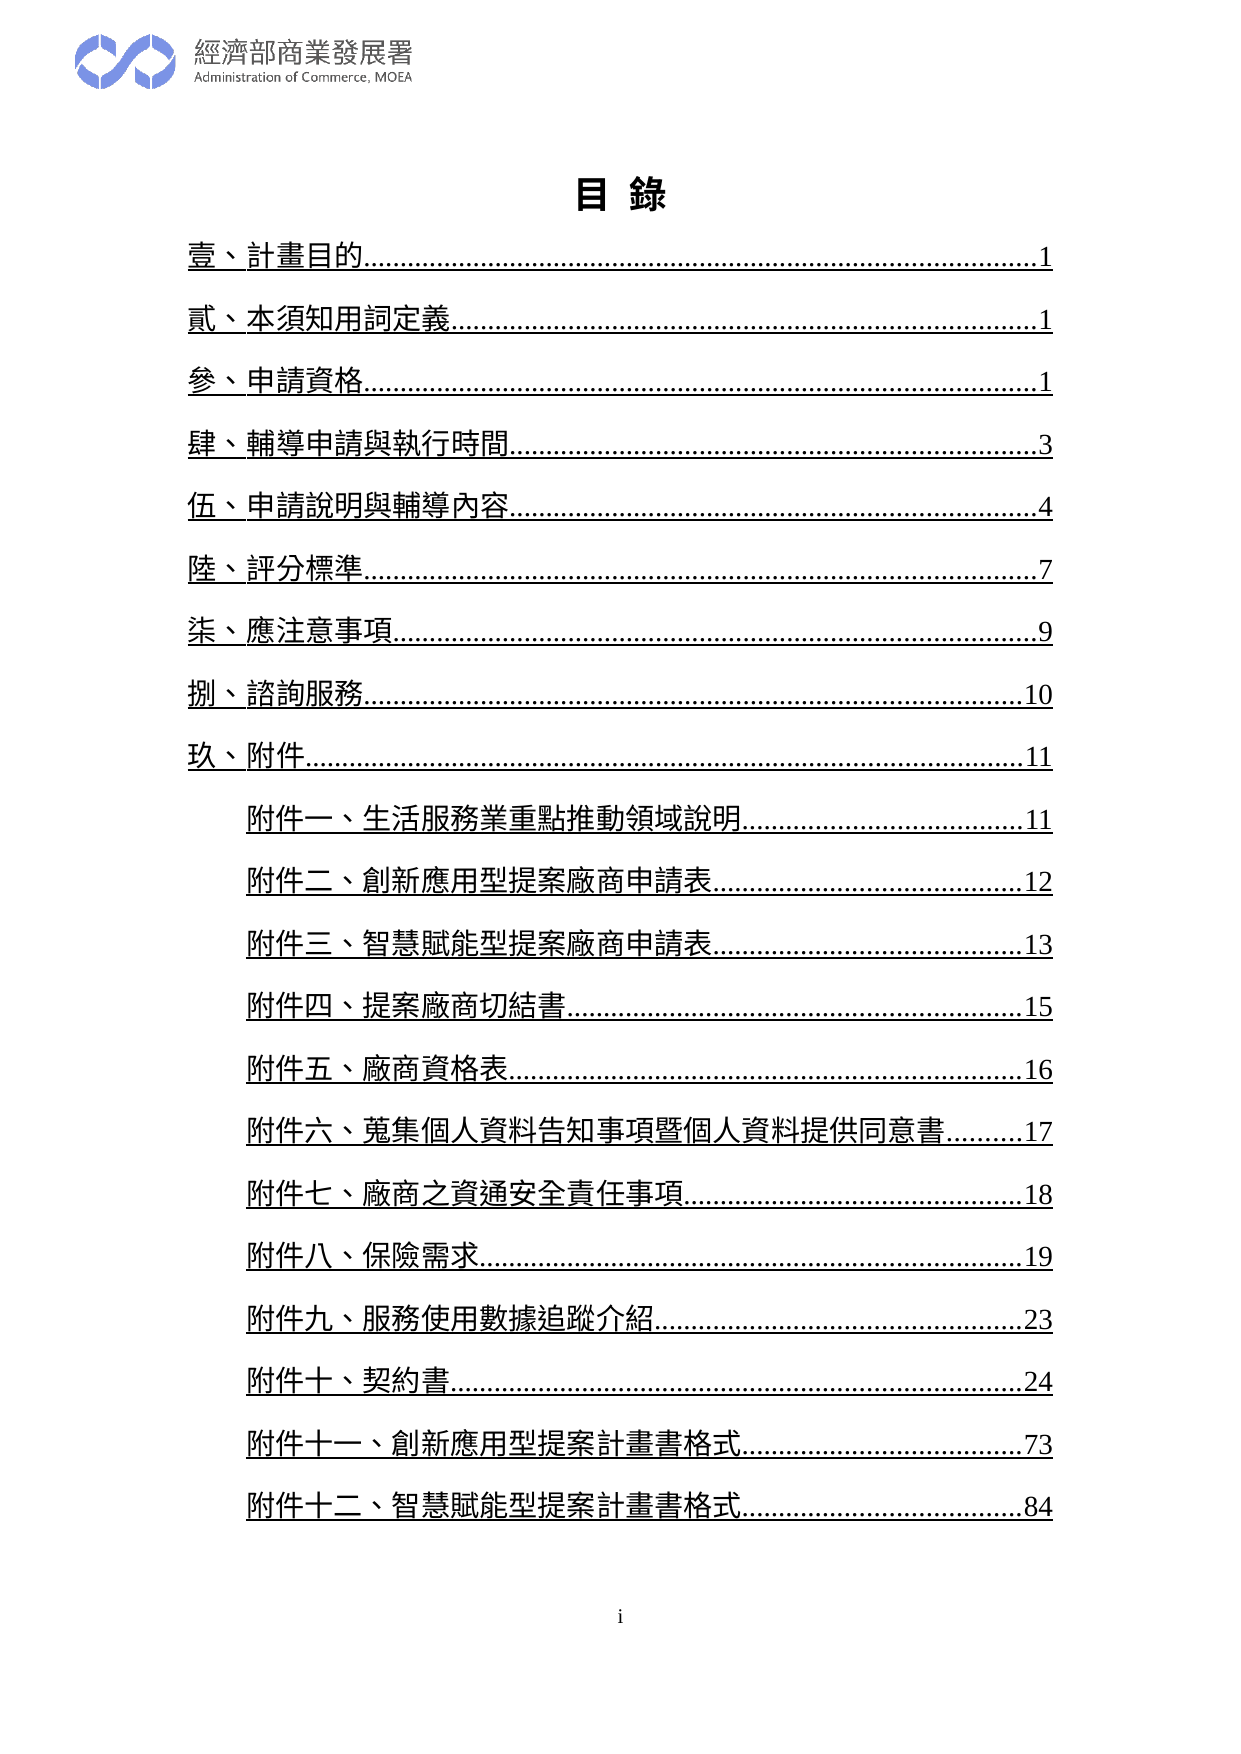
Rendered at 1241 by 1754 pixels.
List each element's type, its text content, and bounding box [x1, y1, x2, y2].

text [246, 1146, 1053, 1150]
text 附件十一、創新應用型提案計畫書格式 73 [246, 1400, 1053, 1457]
text 附件六、蒐集個人資料告知事項暨個人資料提供同意書 17 [246, 1087, 1053, 1144]
text [187, 333, 1053, 337]
text 參、 申請資格 1 [187, 337, 1053, 394]
text 壹、 計畫目的 1 [187, 212, 1053, 269]
text 附件二、創新應用型提案廠商申請表 12 [246, 837, 1053, 894]
text 柒、 應注意事項 9 [187, 587, 1053, 644]
text 附件十、契約書 24 [246, 1337, 1053, 1394]
text 陸、 評分標準 7 [187, 525, 1053, 582]
text 肆、 輔導申請與執行時間 3 [187, 400, 1053, 457]
text [187, 645, 1053, 650]
text 附件九、服務使用數據追蹤介紹 23 [246, 1275, 1053, 1332]
text 附件八、保險需求 19 [246, 1212, 1053, 1269]
text [187, 520, 1053, 525]
text 附件七、廠商之資通安全責任事項 18 [246, 1150, 1053, 1207]
text 伍、 申請說明與輔導內容 4 [187, 462, 1053, 519]
text [187, 708, 1053, 712]
text 附件五、廠商資格表 16 [246, 1025, 1053, 1082]
text 附件四、提案廠商切結書 15 [246, 962, 1053, 1019]
text 附件十二、智慧賦能型提案計畫書格式 84 [246, 1462, 1053, 1519]
text [187, 583, 1053, 587]
text [246, 1021, 1053, 1025]
text [246, 1271, 1053, 1275]
text [246, 1521, 1053, 1525]
text 附件一、生活服務業重點推動領域說明 11 [246, 775, 1053, 832]
text 玖、 附件 11 [187, 712, 1053, 769]
text [187, 270, 1053, 275]
text 捌、 諮詢服務 10 [187, 650, 1053, 707]
text [187, 458, 1053, 462]
text [187, 770, 1053, 775]
text [246, 1396, 1053, 1400]
text 貳、 本須知用詞定義 1 [187, 275, 1053, 332]
text [246, 896, 1053, 900]
text 目 錄 [187, 150, 1053, 212]
text [187, 395, 1053, 400]
text 附件三、智慧賦能型提案廠商申請表 13 [246, 900, 1053, 957]
